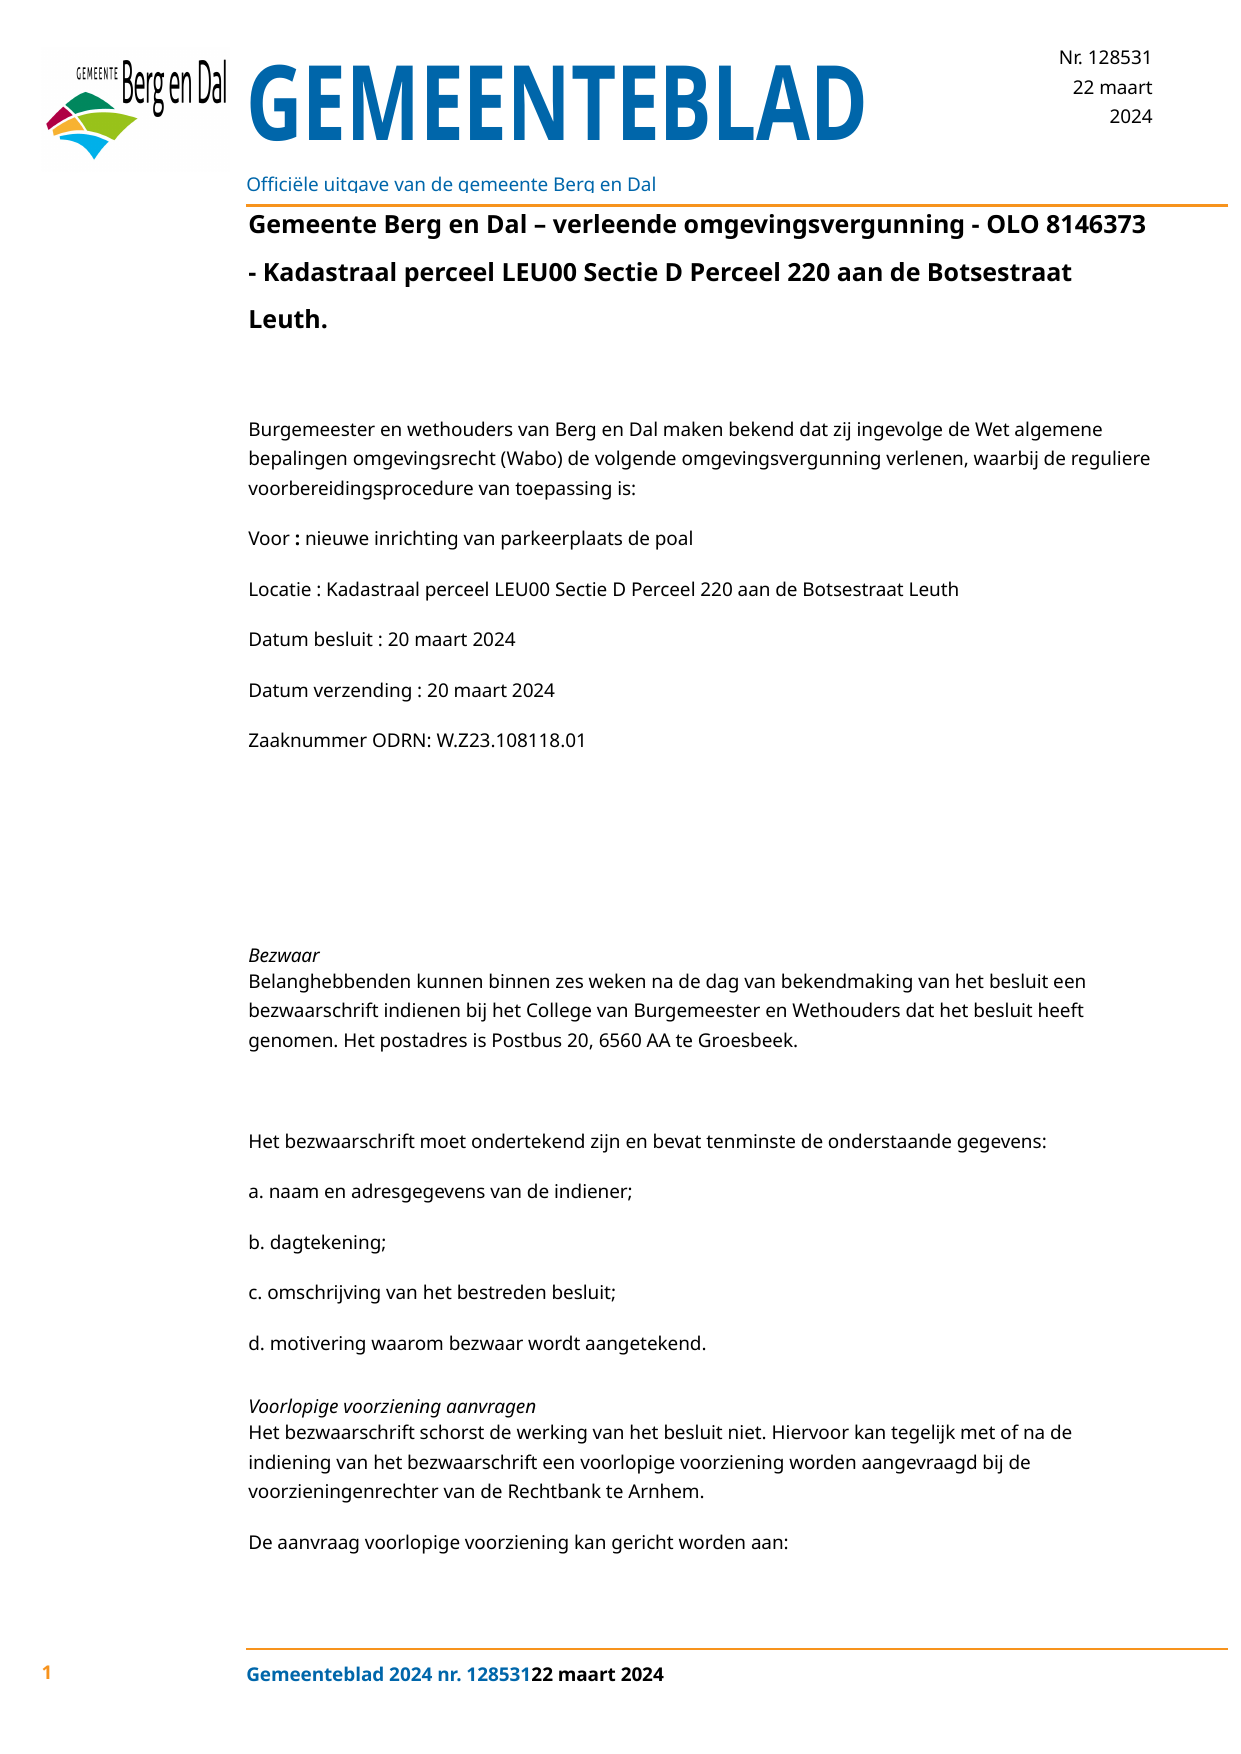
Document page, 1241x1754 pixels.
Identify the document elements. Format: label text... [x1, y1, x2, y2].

text Datum verzending : 20 maart 2024 [248, 677, 1152, 702]
picture [41, 47, 231, 172]
text Burgemeester en wethouders van Berg en Dal maken bekend dat zij ingevolge de Wet algemene bepalingen omgevingsrecht (Wabo) de volgende omgevingsvergunning verlenen, waarbij de reguliere voorbereidingsprocedure van toepassing is: [248, 416, 1152, 501]
text De aanvraag voorlopige voorziening kan gericht worden aan: [248, 1529, 1152, 1555]
text c. omschrijving van het bestreden besluit; [248, 1279, 1152, 1305]
text Belanghebbenden kunnen binnen zes weken na de dag van bekendmaking van het besluit een bezwaarschrift indienen bij het College van Burgemeester en Wethouders dat het besluit heeft genomen. Het postadres is Postbus 20, 6560 AA te Groesbeek. [248, 968, 1152, 1053]
text Locatie : Kadastraal perceel LEU00 Sectie D Perceel 220 aan de Botsestraat Leuth [248, 576, 1152, 602]
text Zaaknummer ODRN: W.Z23.108118.01 [248, 727, 1152, 753]
text Datum besluit : 20 maart 2024 [248, 626, 1152, 652]
text Voorlopige voorziening aanvragen [248, 1394, 1152, 1419]
text b. dagtekening; [248, 1229, 1152, 1255]
text Het bezwaarschrift schorst de werking van het besluit niet. Hiervoor kan tegelijk met of na de indiening van het bezwaarschrift een voorlopige voorziening worden aangevraagd bij de voorzieningenrechter van de Rechtbank te Arnhem. [248, 1419, 1152, 1504]
text Voor : nieuwe inrichting van parkeerplaats de poal [248, 526, 1152, 551]
text Het bezwaarschrift moet ondertekend zijn en bevat tenminste de onderstaande gegevens: [248, 1128, 1152, 1154]
text Gemeente Berg en Dal – verleende omgevingsvergunning - OLO 8146373 - Kadastraal perceel LEU00 Sectie D Perceel 220 aan de Botsestraat Leuth. [248, 207, 1152, 336]
text Bezwaar [248, 942, 1152, 968]
text d. motivering waarom bezwaar wordt aangetekend. [248, 1330, 1152, 1356]
text a. naam en adresgegevens van de indiener; [248, 1178, 1152, 1204]
